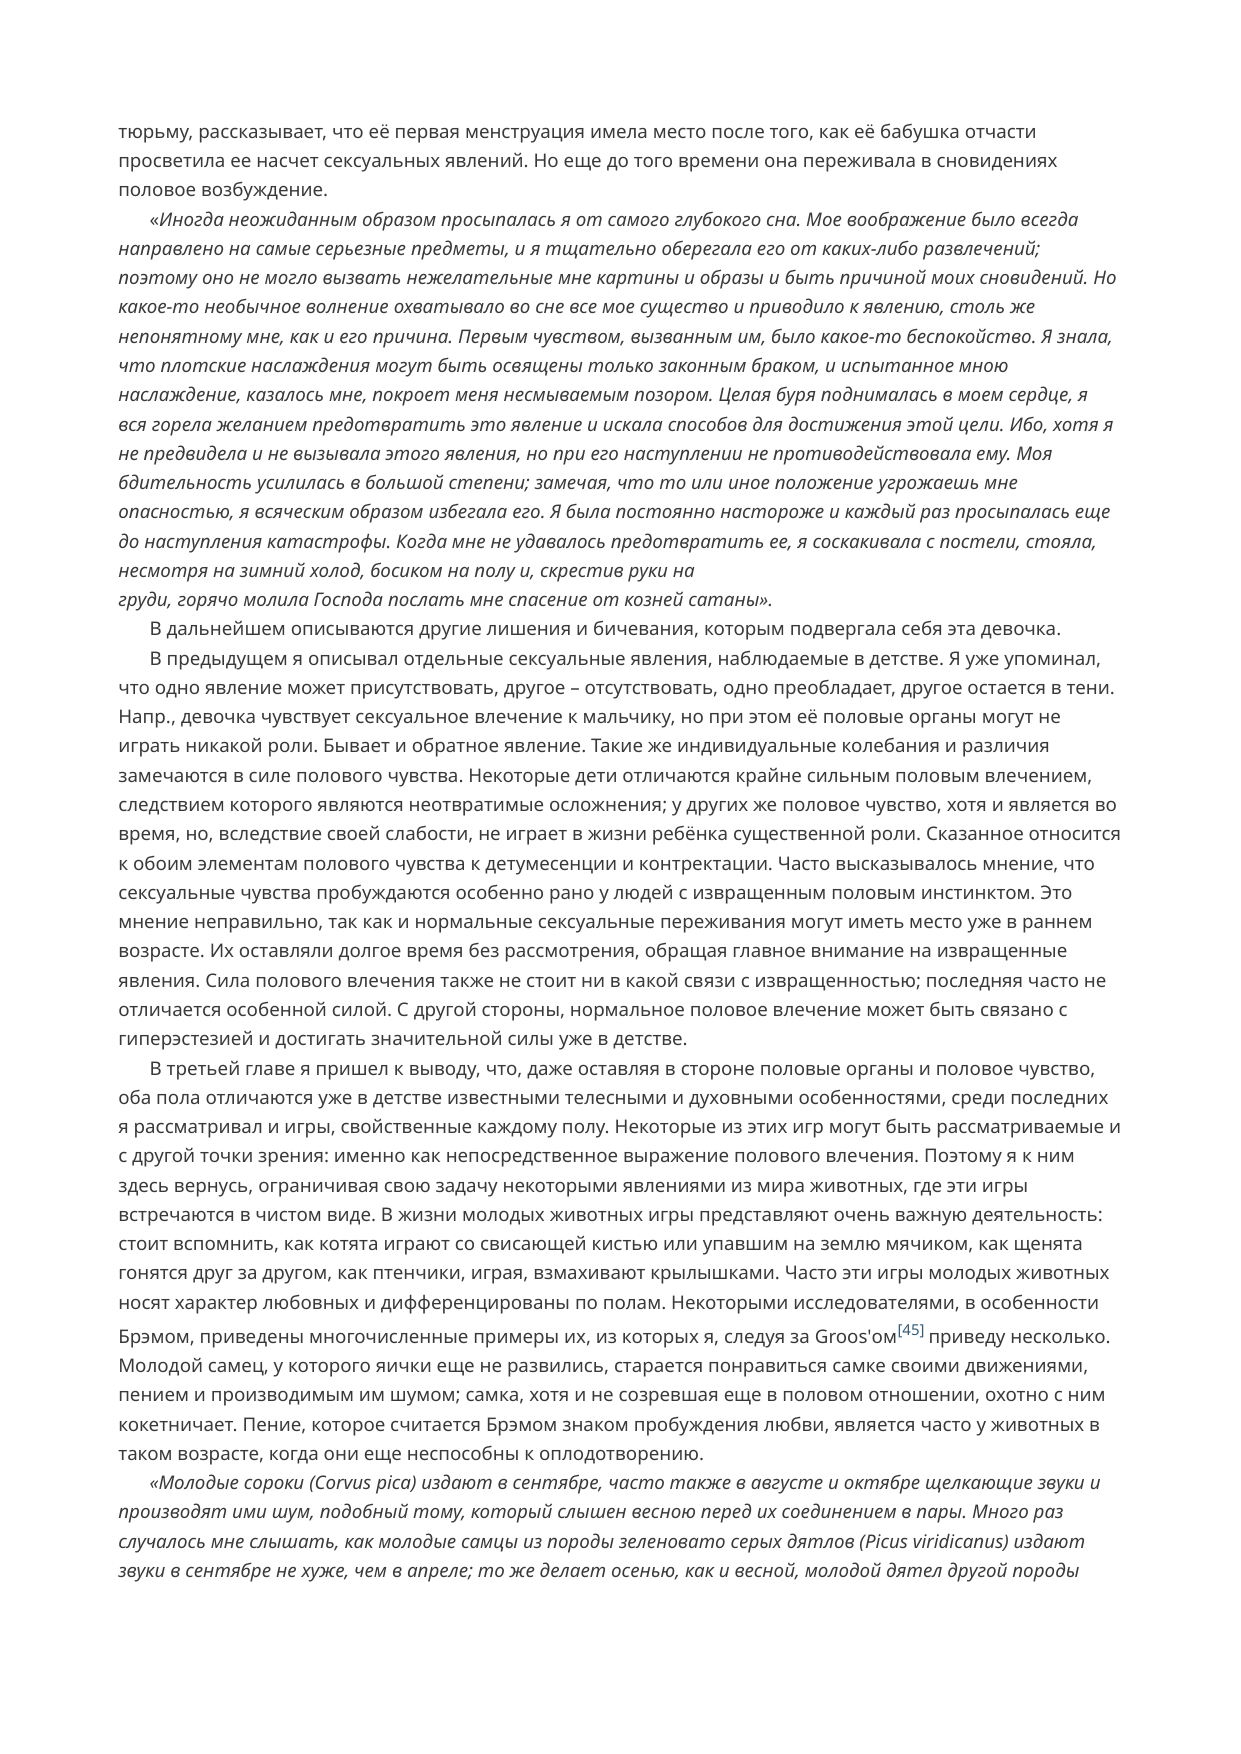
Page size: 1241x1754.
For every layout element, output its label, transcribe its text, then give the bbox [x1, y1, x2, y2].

text «Иногда неожиданным образом просыпалась я от самого глубокого сна. Мое воображение было всегда направлено на самые серьезные предметы, и я тщательно оберегала его от каких-либо развлечений; поэтому оно не могло вызвать нежелательные мне картины и образы и быть причиной моих сновидений. Но какое-то необычное волнение охватывало во сне все мое существо и приводило к явлению, столь же непонятному мне, как и его причина. Первым чувством, вызванным им, было какое-то беспокойство. Я знала, что плотские наслаждения могут быть освящены только законным браком, и испытанное мною наслаждение, казалось мне, покроет меня несмываемым позором. Целая буря поднималась в моем сердце, я вся горела желанием предотвратить это явление и искала способов для достижения этой цели. Ибо, хотя я не предвидела и не вызывала этого явления, но при его наступлении не противодействовала ему. Моя бдительность усилилась в большой степени; замечая, что то или иное положение угрожаешь мне опасностью, я всяческим образом избегала его. Я была постоянно настороже и каждый раз просыпалась еще до наступления катастрофы. Когда мне не удавалось предотвратить ее, я соскакивала с постели, стояла, несмотря на зимний холод, босиком на полу и, скрестив руки на [118, 206, 1122, 583]
text груди, горячо молила Господа послать мне спасение от козней сатаны». [118, 586, 1122, 612]
text «Молодые сороки (Corvus pica) издают в сентябре, часто также в августе и октябре щелкающие звуки и производят ими шум, подобный тому, который слышен весною перед их соединением в пары. Много раз случалось мне слышать, как молодые самцы из породы зеленовато серых дятлов (Picus viridicanus) издают звуки в сентябре не хуже, чем в апреле; то же делает осенью, как и весной, молодой дятел другой породы [118, 1469, 1122, 1583]
text тюрьму, рассказывает, что её первая менструация имела место после того, как её бабушка отчасти просветила ее насчет сексуальных явлений. Но еще до того времени она переживала в сновидениях половое возбуждение. [118, 118, 1122, 202]
text В предыдущем я описывал отдельные сексуальные явления, наблюдаемые в детстве. Я уже упоминал, что одно явление может присутствовать, другое – отсутствовать, одно преобладает, другое остается в тени. Напр., девочка чувствует сексуальное влечение к мальчику, но при этом её половые органы могут не играть никакой роли. Бывает и обратное явление. Такие же индивидуальные колебания и различия замечаются в силе полового чувства. Некоторые дети отличаются крайне сильным половым влечением, следствием которого являются неотвратимые осложнения; у других же половое чувство, хотя и является во время, но, вследствие своей слабости, не играет в жизни ребёнка существенной роли. Сказанное относится к обоим элементам полового чувства к детумесенции и контректации. Часто высказывалось мнение, что сексуальные чувства пробуждаются особенно рано у людей с извращенным половым инстинктом. Это мнение неправильно, так как и нормальные сексуальные переживания могут иметь место уже в раннем возрасте. Их оставляли долгое время без рассмотрения, обращая главное внимание на извращенные явления. Сила полового влечения также не стоит ни в какой связи с извращенностью; последняя часто не отличается особенной силой. С другой стороны, нормальное половое влечение может быть связано с гиперэстезией и достигать значительной силы уже в детстве. [118, 645, 1122, 1051]
text В дальнейшем описываются другие лишения и бичевания, которым подвергала себя эта девочка. [118, 616, 1122, 641]
text В третьей главе я пришел к выводу, что, даже оставляя в стороне половые органы и половое чувство, оба пола отличаются уже в детстве известными телесными и духовными особенностями, среди последних я рассматривал и игры, свойственные каждому полу. Некоторые из этих игр могут быть рассматриваемые и с другой точки зрения: именно как непосредственное выражение полового влечения. Поэтому я к ним здесь вернусь, ограничивая свою задачу некоторыми явлениями из мира животных, где эти игры встречаются в чистом виде. В жизни молодых животных игры представляют очень важную деятельность: стоит вспомнить, как котята играют со свисающей кистью или упавшим на землю мячиком, как щенята гонятся друг за другом, как птенчики, играя, взмахивают крылышками. Часто эти игры молодых животных носят характер любовных и дифференцированы по полам. Некоторыми исследователями, в особенности Брэмом, приведены многочисленные примеры их, из которых я, следуя за Groos'ом[45] приведу несколько. Молодой самец, у которого яички еще не развились, старается понравиться самке своими движениями, пением и производимым им шумом; самка, хотя и не созревшая еще в половом отношении, охотно с ним кокетничает. Пение, которое считается Брэмом знаком пробуждения любви, является часто у животных в таком возрасте, когда они еще неспособны к оплодотворению. [118, 1055, 1122, 1466]
